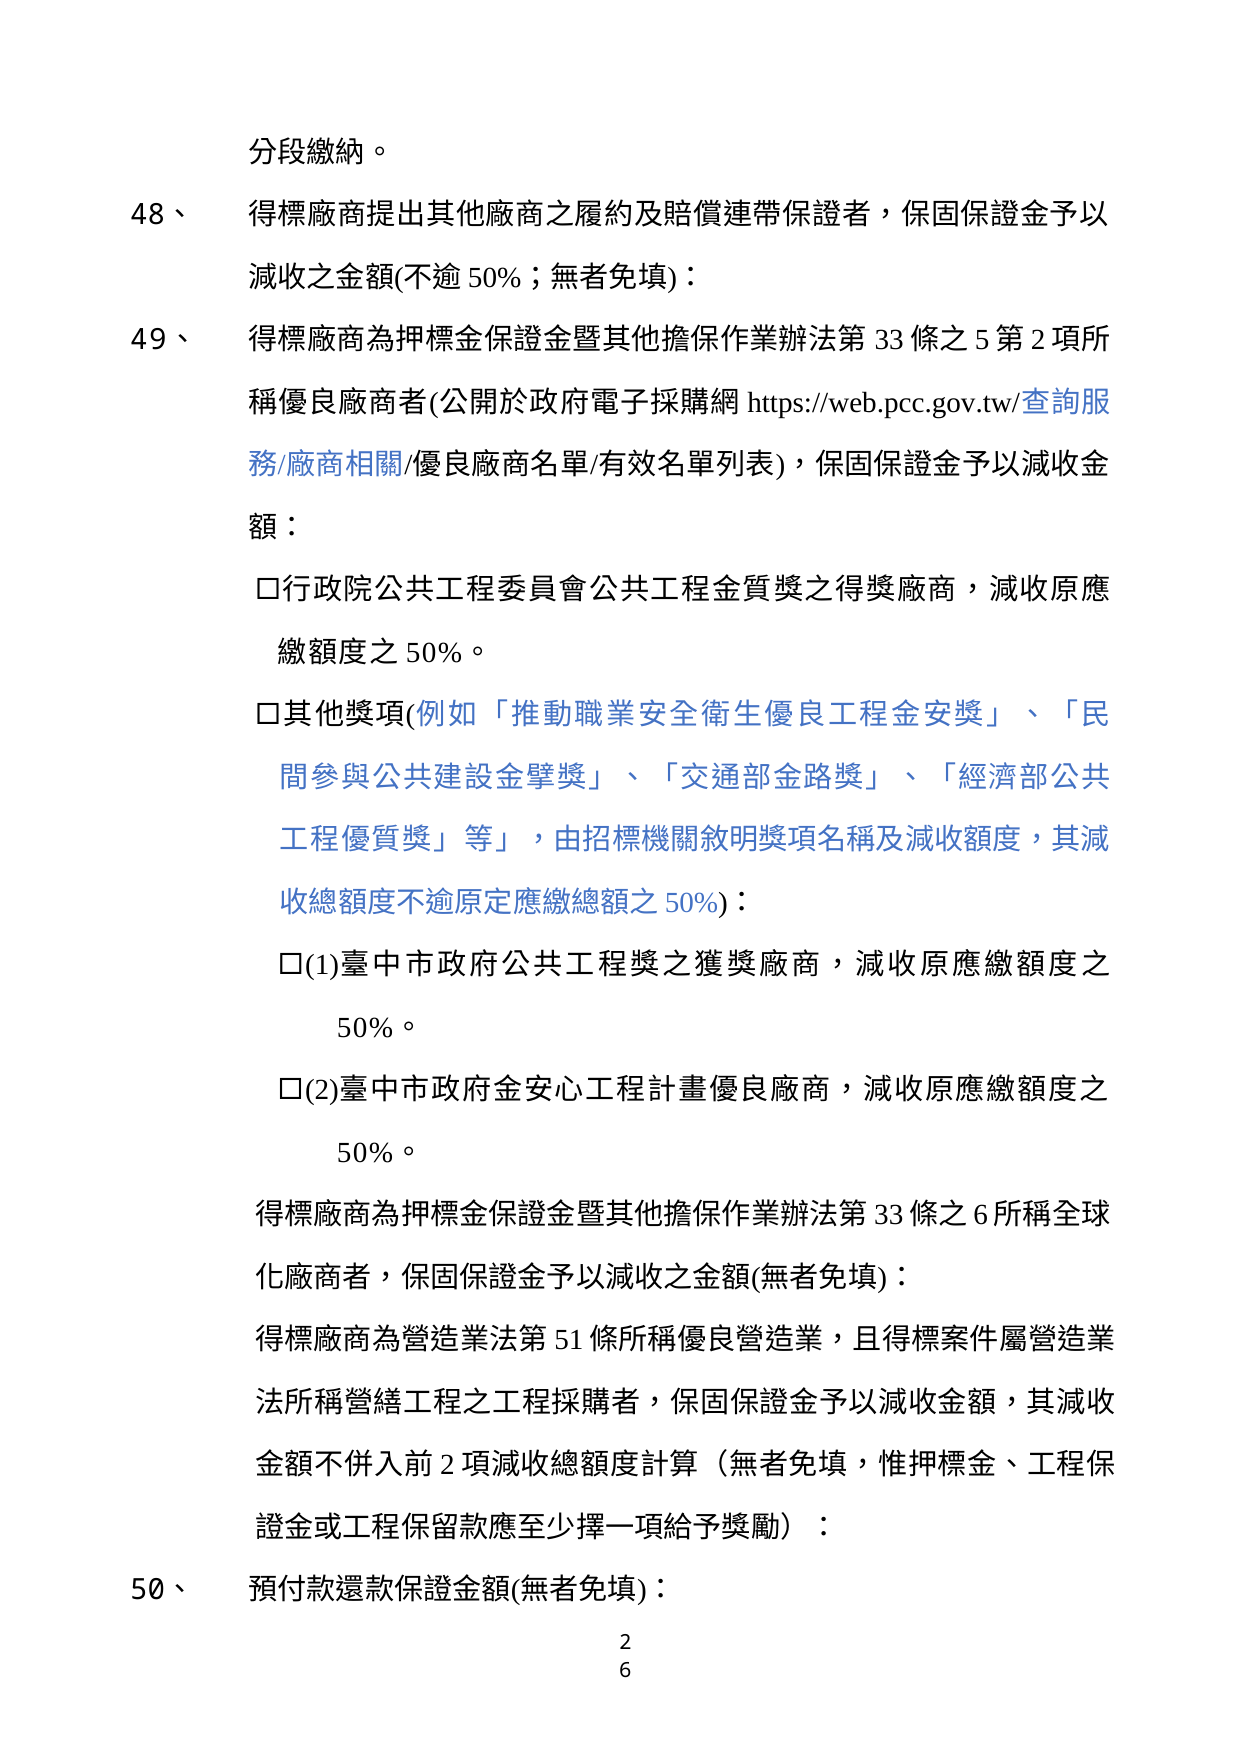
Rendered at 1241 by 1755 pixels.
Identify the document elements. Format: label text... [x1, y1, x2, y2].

text (1)臺中市政府公共工程獎之獲獎廠商，減收原應繳額度之50%。 [278, 920, 1110, 1045]
text (2)臺中市政府金安心工程計畫優良廠商，減收原應繳額度之50%。 [277, 1045, 1110, 1170]
list 預付款還款保證金額(無者免填)： [130, 1545, 1110, 1608]
text 行政院公共工程委員會公共工程金質獎之得獎廠商，減收原應繳額度之50%。 [255, 545, 1110, 670]
list 得標廠商為押標金保證金暨其他擔保作業辦法第33條之5第2項所稱優良廠商者(公開於政府電子採購網https://web.pcc.gov.tw/查詢服務/廠商相關/優良廠商名單/有效名單列表)，保固保證金予以減收金額： [130, 295, 1110, 545]
text 其他獎項(例如「推動職業安全衛生優良工程金安獎」、「民間參與公共建設金擘獎」、「交通部金路獎」、「經濟部公共工程優質獎」等」，由招標機關敘明獎項名稱及減收額度，其減收總額度不逾原定應繳總額之50%)： [255, 670, 1110, 920]
text 分段繳納。 [248, 108, 1110, 170]
text 得標廠商為營造業法第51條所稱優良營造業，且得標案件屬營造業法所稱營繕工程之工程採購者，保固保證金予以減收金額，其減收金額不併入前2項減收總額度計算（無者免填，惟押標金、工程保證金或工程保留款應至少擇一項給予獎勵）： [255, 1295, 1117, 1545]
list 得標廠商提出其他廠商之履約及賠償連帶保證者，保固保證金予以減收之金額(不逾50%；無者免填)： [130, 170, 1110, 295]
text 得標廠商為押標金保證金暨其他擔保作業辦法第33條之6所稱全球化廠商者，保固保證金予以減收之金額(無者免填)： [255, 1170, 1110, 1295]
